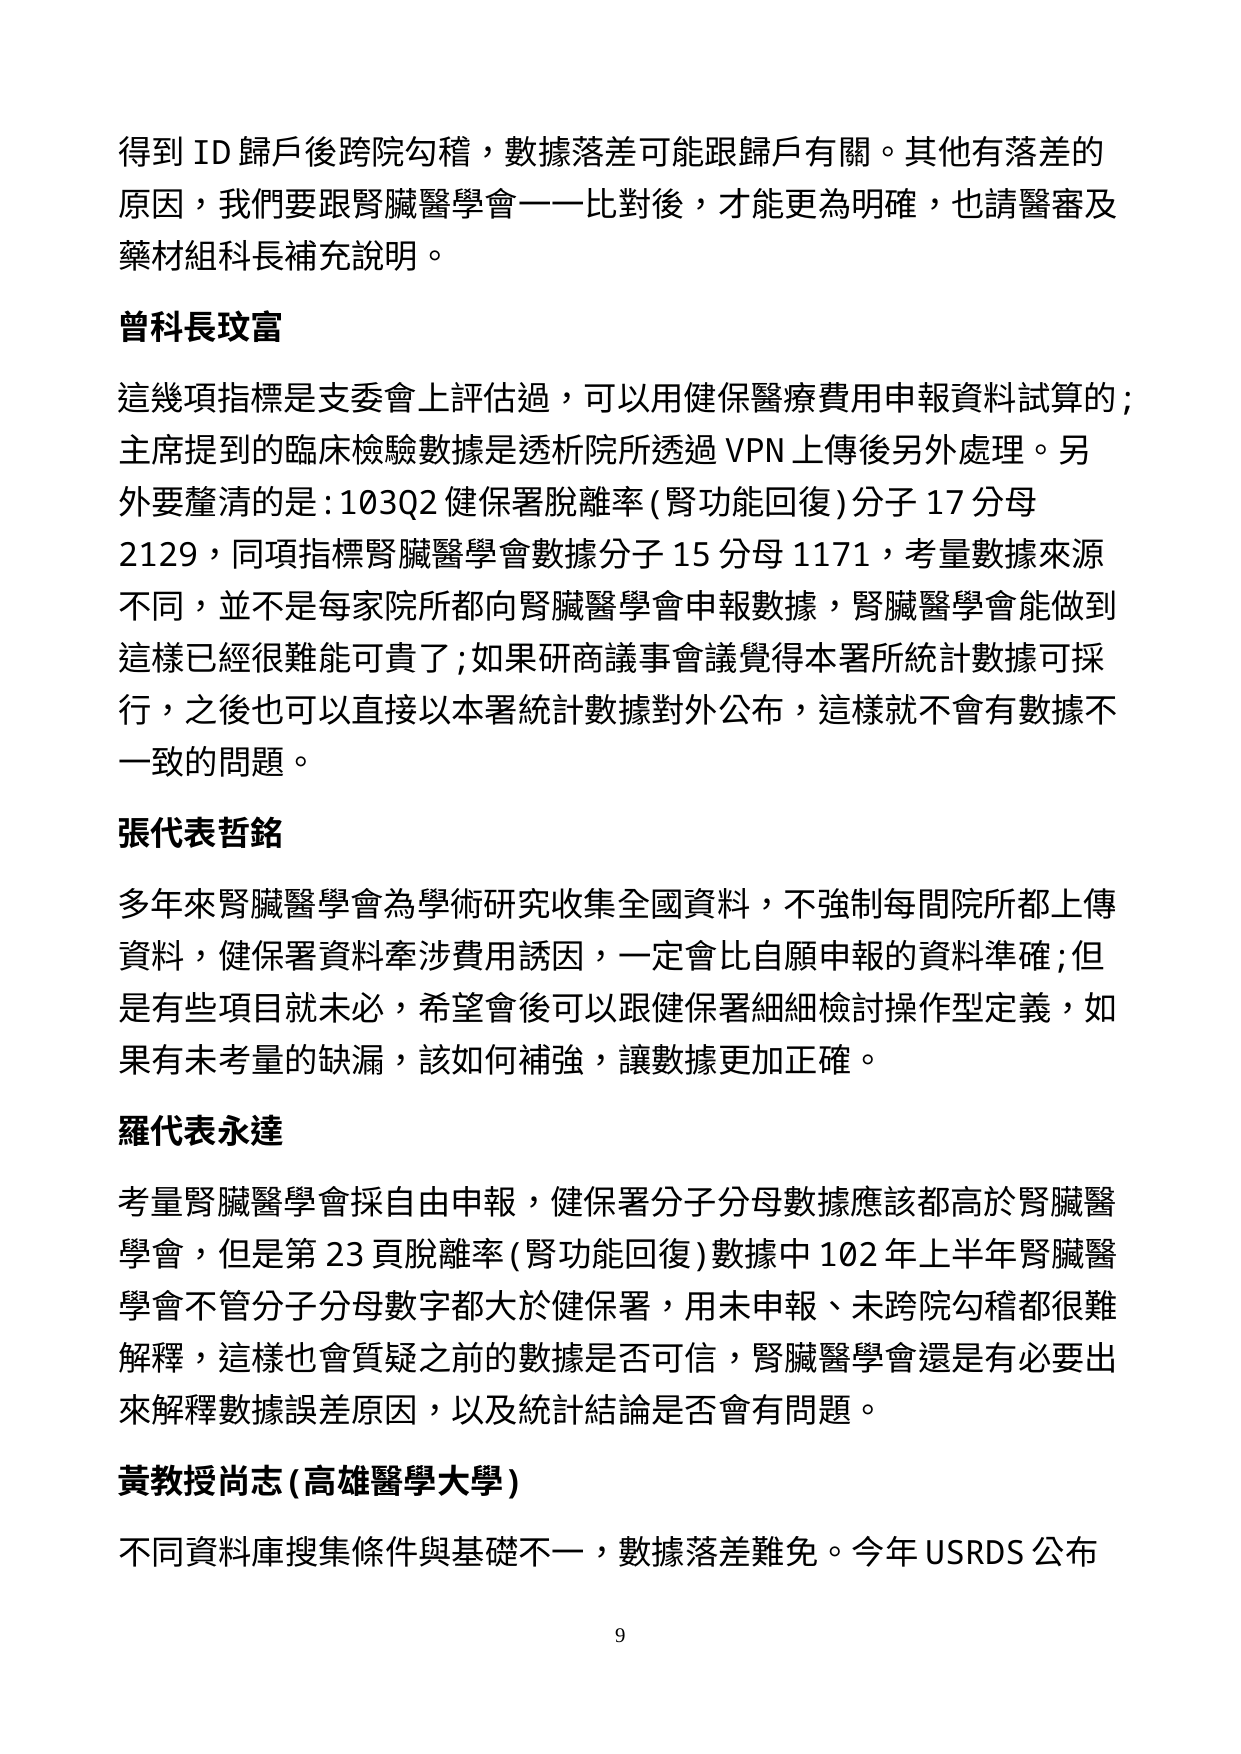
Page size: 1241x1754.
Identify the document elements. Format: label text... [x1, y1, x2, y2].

text 這幾項指標是支委會上評估過，可以用健保醫療費用申報資料試算的;主席提到的臨床檢驗數據是透析院所透過VPN上傳後另外處理。另外要釐清的是:103Q2健保署脫離率(腎功能回復)分子17分母2129，同項指標腎臟醫學會數據分子15分母1171，考量數據來源不同，並不是每家院所都向腎臟醫學會申報數據，腎臟醫學會能做到這樣已經很難能可貴了;如果研商議事會議覺得本署所統計數據可採行，之後也可以直接以本署統計數據對外公布，這樣就不會有數據不一致的問題。 [117, 368, 1122, 785]
text 曾科長玟富 [117, 298, 1122, 350]
text 張代表哲銘 [117, 804, 1122, 856]
text 不同資料庫搜集條件與基礎不一，數據落差難免。今年USRDS公布 [118, 1523, 1122, 1575]
text 黃教授尚志(高雄醫學大學) [117, 1452, 1122, 1504]
text 考量腎臟醫學會採自由申報，健保署分子分母數據應該都高於腎臟醫學會，但是第23頁脫離率(腎功能回復)數據中102年上半年腎臟醫學會不管分子分母數字都大於健保署，用未申報、未跨院勾稽都很難解釋，這樣也會質疑之前的數據是否可信，腎臟醫學會還是有必要出來解釋數據誤差原因，以及統計結論是否會有問題。 [117, 1173, 1122, 1433]
text 得到ID歸戶後跨院勾稽，數據落差可能跟歸戶有關。其他有落差的原因，我們要跟腎臟醫學會一一比對後，才能更為明確，也請醫審及藥材組科長補充說明。 [117, 123, 1122, 279]
text 多年來腎臟醫學會為學術研究收集全國資料，不強制每間院所都上傳資料，健保署資料牽涉費用誘因，一定會比自願申報的資料準確;但是有些項目就未必，希望會後可以跟健保署細細檢討操作型定義，如果有未考量的缺漏，該如何補強，讓數據更加正確。 [117, 875, 1122, 1083]
text 羅代表永達 [117, 1102, 1122, 1154]
